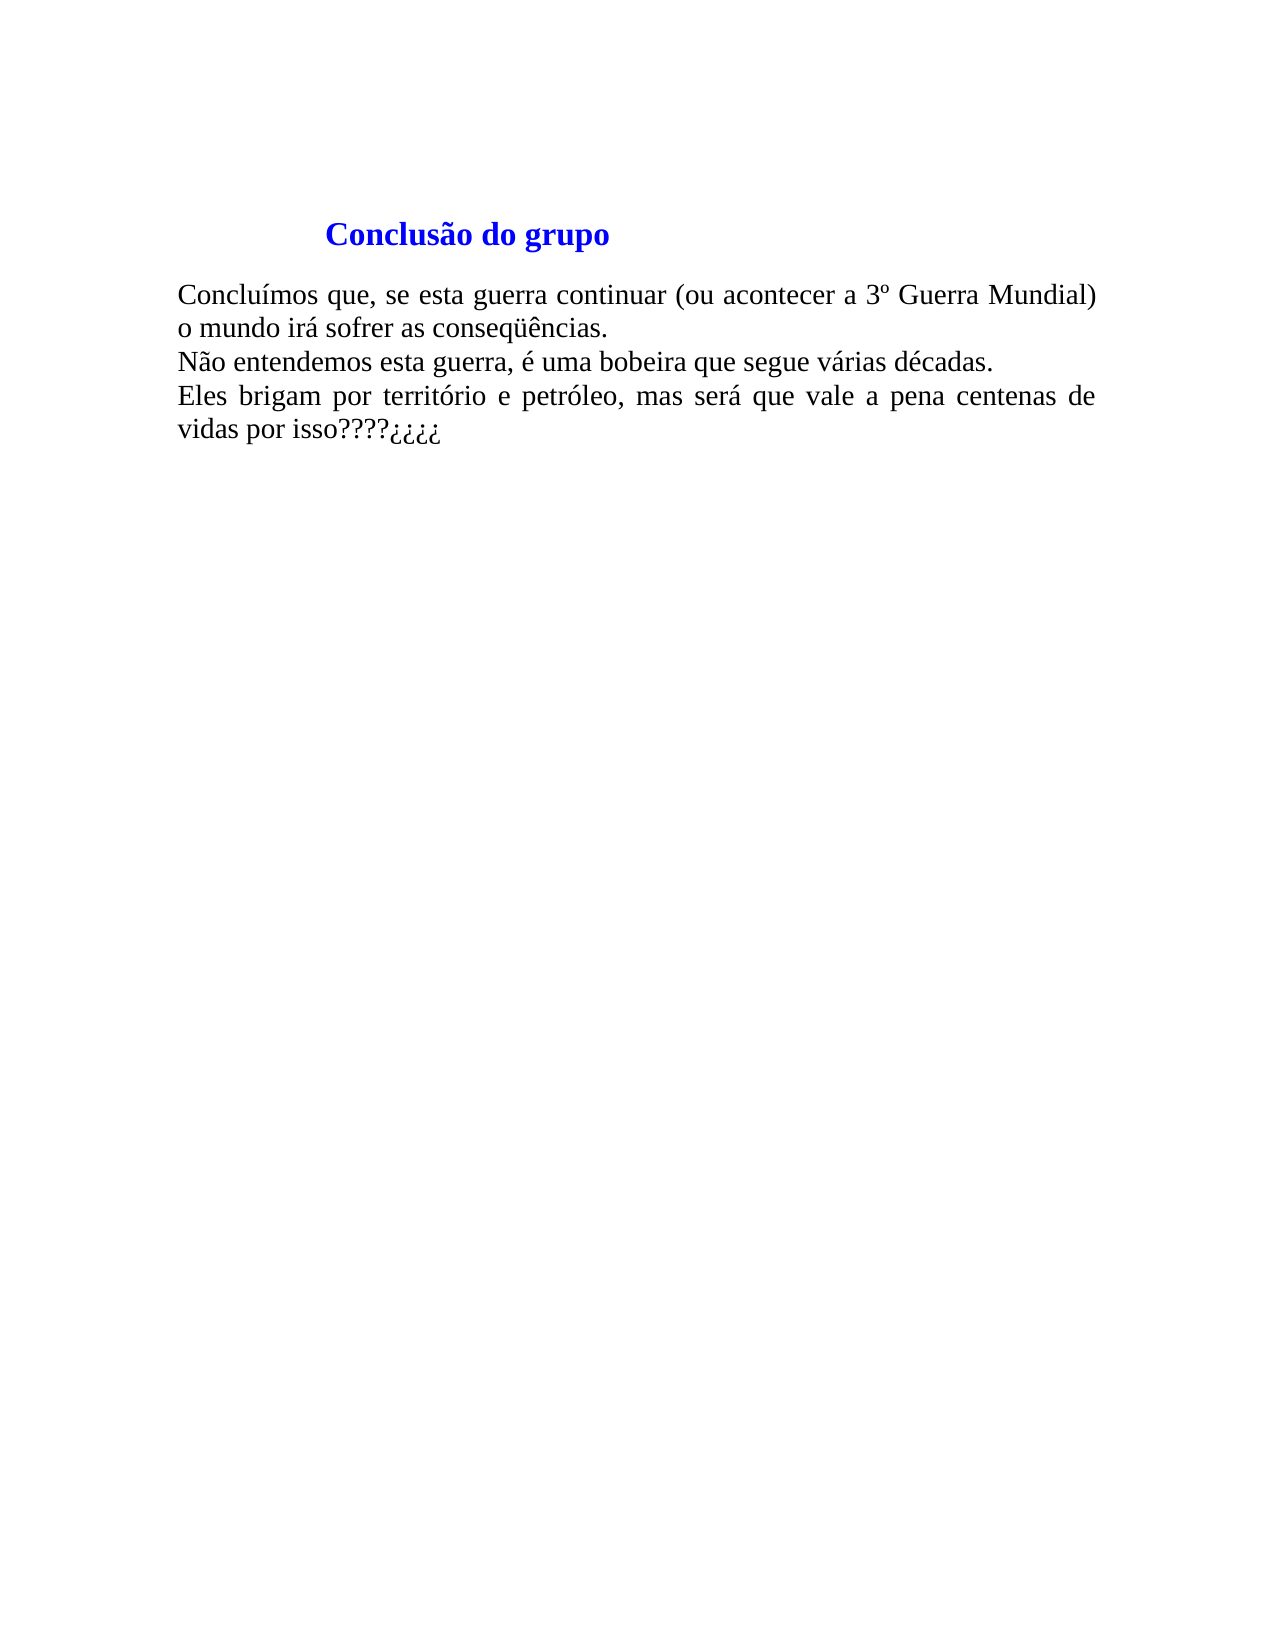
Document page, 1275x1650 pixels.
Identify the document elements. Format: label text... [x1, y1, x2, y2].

subtitle Conclusão do grupo [288, 215, 1098, 253]
text Não entendemos esta guerra, é uma bobeira que segue várias décadas. [177, 344, 1098, 378]
text Concluímos que, se esta guerra continuar (ou acontecer a 3º Guerra Mundial) o mundo irá sofrer as conseqüências. [177, 277, 1098, 344]
text Eles brigam por território e petróleo, mas será que vale a pena centenas de vidas por isso????¿¿¿¿ [177, 378, 1098, 445]
